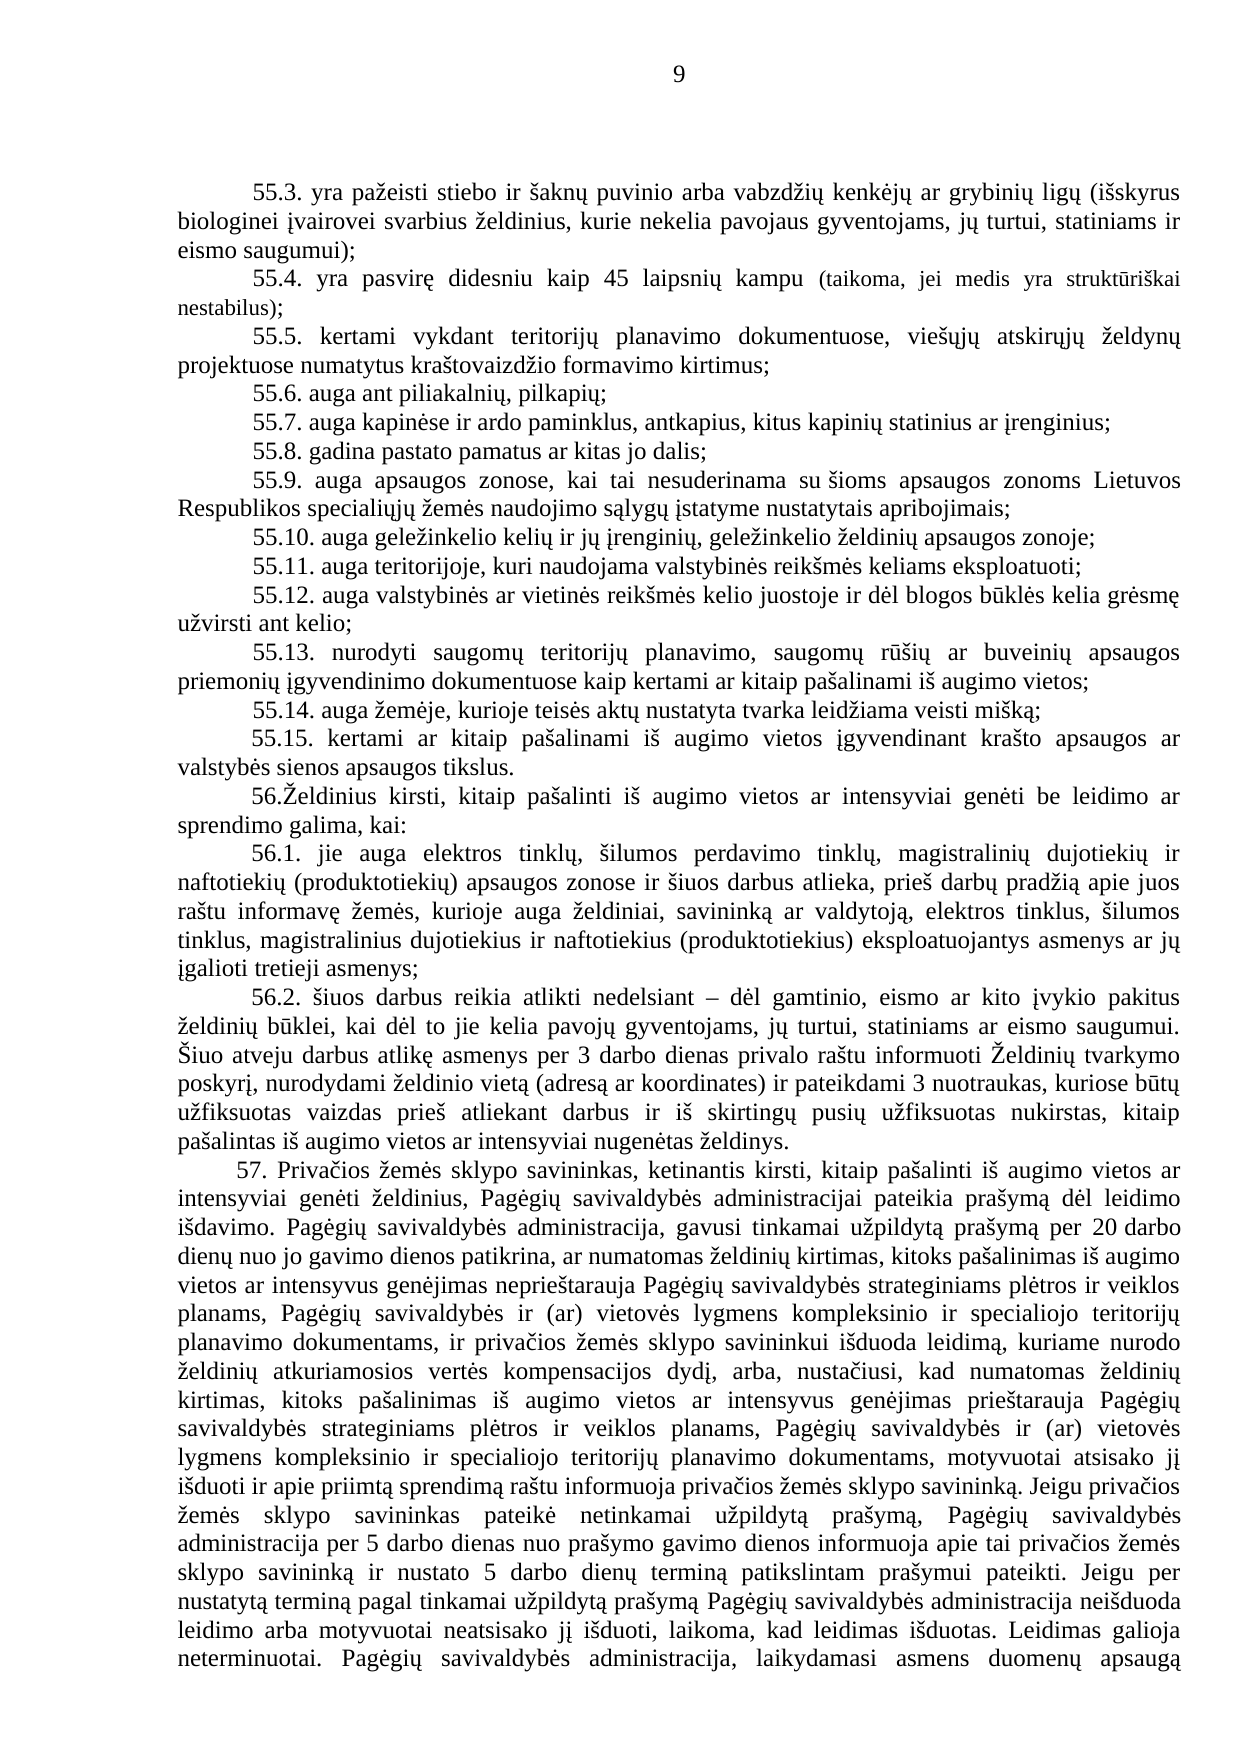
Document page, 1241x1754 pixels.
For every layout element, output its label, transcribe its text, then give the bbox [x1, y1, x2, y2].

text 55.12. auga valstybinės ar vietinės reikšmės kelio juostoje ir dėl blogos būklės kelia grėsmę užvirsti ant kelio; [177, 580, 1181, 637]
text 55.11. auga teritorijoje, kuri naudojama valstybinės reikšmės keliams eksploatuoti; [177, 551, 1181, 580]
text 55.15. kertami ar kitaip pašalinami iš augimo vietos įgyvendinant krašto apsaugos ar valstybės sienos apsaugos tikslus. [177, 723, 1181, 781]
text 56.1. jie auga elektros tinklų, šilumos perdavimo tinklų, magistralinių dujotiekių ir naftotiekių (produktotiekių) apsaugos zonose ir šiuos darbus atlieka, prieš darbų pradžią apie juos raštu informavę žemės, kurioje auga želdiniai, savininką ar valdytoją, elektros tinklus, šilumos tinklus, magistralinius dujotiekius ir naftotiekius (produktotiekius) eksploatuojantys asmenys ar jų įgalioti tretieji asmenys; [177, 838, 1181, 982]
text 55.14. auga žemėje, kurioje teisės aktų nustatyta tvarka leidžiama veisti mišką; [177, 695, 1181, 723]
text 57. Privačios žemės sklypo savininkas, ketinantis kirsti, kitaip pašalinti iš augimo vietos ar intensyviai genėti želdinius, Pagėgių savivaldybės administracijai pateikia prašymą dėl leidimo išdavimo. Pagėgių savivaldybės administracija, gavusi tinkamai užpildytą prašymą per 20 darbo dienų nuo jo gavimo dienos patikrina, ar numatomas želdinių kirtimas, kitoks pašalinimas iš augimo vietos ar intensyvus genėjimas neprieštarauja Pagėgių savivaldybės strateginiams plėtros ir veiklos planams, Pagėgių savivaldybės ir (ar) vietovės lygmens kompleksinio ir specialiojo teritorijų planavimo dokumentams, ir privačios žemės sklypo savininkui išduoda leidimą, kuriame nurodo želdinių atkuriamosios vertės kompensacijos dydį, arba, nustačiusi, kad numatomas želdinių kirtimas, kitoks pašalinimas iš augimo vietos ar intensyvus genėjimas prieštarauja Pagėgių savivaldybės strateginiams plėtros ir veiklos planams, Pagėgių savivaldybės ir (ar) vietovės lygmens kompleksinio ir specialiojo teritorijų planavimo dokumentams, motyvuotai atsisako jį išduoti ir apie priimtą sprendimą raštu informuoja privačios žemės sklypo savininką. Jeigu privačios žemės sklypo savininkas pateikė netinkamai užpildytą prašymą, Pagėgių savivaldybės administracija per 5 darbo dienas nuo prašymo gavimo dienos informuoja apie tai privačios žemės sklypo savininką ir nustato 5 darbo dienų terminą patikslintam prašymui pateikti. Jeigu per nustatytą terminą pagal tinkamai užpildytą prašymą Pagėgių savivaldybės administracija neišduoda leidimo arba motyvuotai neatsisako jį išduoti, laikoma, kad leidimas išduotas. Leidimas galioja neterminuotai. Pagėgių savivaldybės administracija, laikydamasi asmens duomenų apsaugą [177, 1155, 1181, 1672]
text 55.9. auga apsaugos zonose, kai tai nesuderinama su šioms apsaugos zonoms Lietuvos Respublikos specialiųjų žemės naudojimo sąlygų įstatyme nustatytais apribojimais; [177, 465, 1181, 522]
text 56.2. šiuos darbus reikia atlikti nedelsiant – dėl gamtinio, eismo ar kito įvykio pakitus želdinių būklei, kai dėl to jie kelia pavojų gyventojams, jų turtui, statiniams ar eismo saugumui. Šiuo atveju darbus atlikę asmenys per 3 darbo dienas privalo raštu informuoti Želdinių tvarkymo poskyrį, nurodydami želdinio vietą (adresą ar koordinates) ir pateikdami 3 nuotraukas, kuriose būtų užfiksuotas vaizdas prieš atliekant darbus ir iš skirtingų pusių užfiksuotas nukirstas, kitaip pašalintas iš augimo vietos ar intensyviai nugenėtas želdinys. [177, 982, 1181, 1155]
text 55.6. auga ant piliakalnių, pilkapių; [177, 378, 1181, 407]
text 55.10. auga geležinkelio kelių ir jų įrenginių, geležinkelio želdinių apsaugos zonoje; [177, 522, 1181, 551]
text 56.Želdinius kirsti, kitaip pašalinti iš augimo vietos ar intensyviai genėti be leidimo ar sprendimo galima, kai: [177, 781, 1181, 838]
text 55.13. nurodyti saugomų teritorijų planavimo, saugomų rūšių ar buveinių apsaugos priemonių įgyvendinimo dokumentuose kaip kertami ar kitaip pašalinami iš augimo vietos; [177, 637, 1181, 695]
text 55.8. gadina pastato pamatus ar kitas jo dalis; [177, 436, 1181, 465]
text 55.3. yra pažeisti stiebo ir šaknų puvinio arba vabzdžių kenkėjų ar grybinių ligų (išskyrus biologinei įvairovei svarbius želdinius, kurie nekelia pavojaus gyventojams, jų turtui, statiniams ir eismo saugumui); [177, 177, 1181, 263]
text 55.4. yra pasvirę didesniu kaip 45 laipsnių kampu (taikoma, jei medis yra struktūriškai nestabilus); [177, 263, 1181, 321]
text 55.7. auga kapinėse ir ardo paminklus, antkapius, kitus kapinių statinius ar įrenginius; [177, 407, 1181, 436]
text 55.5. kertami vykdant teritorijų planavimo dokumentuose, viešųjų atskirųjų želdynų projektuose numatytus kraštovaizdžio formavimo kirtimus; [177, 321, 1181, 378]
